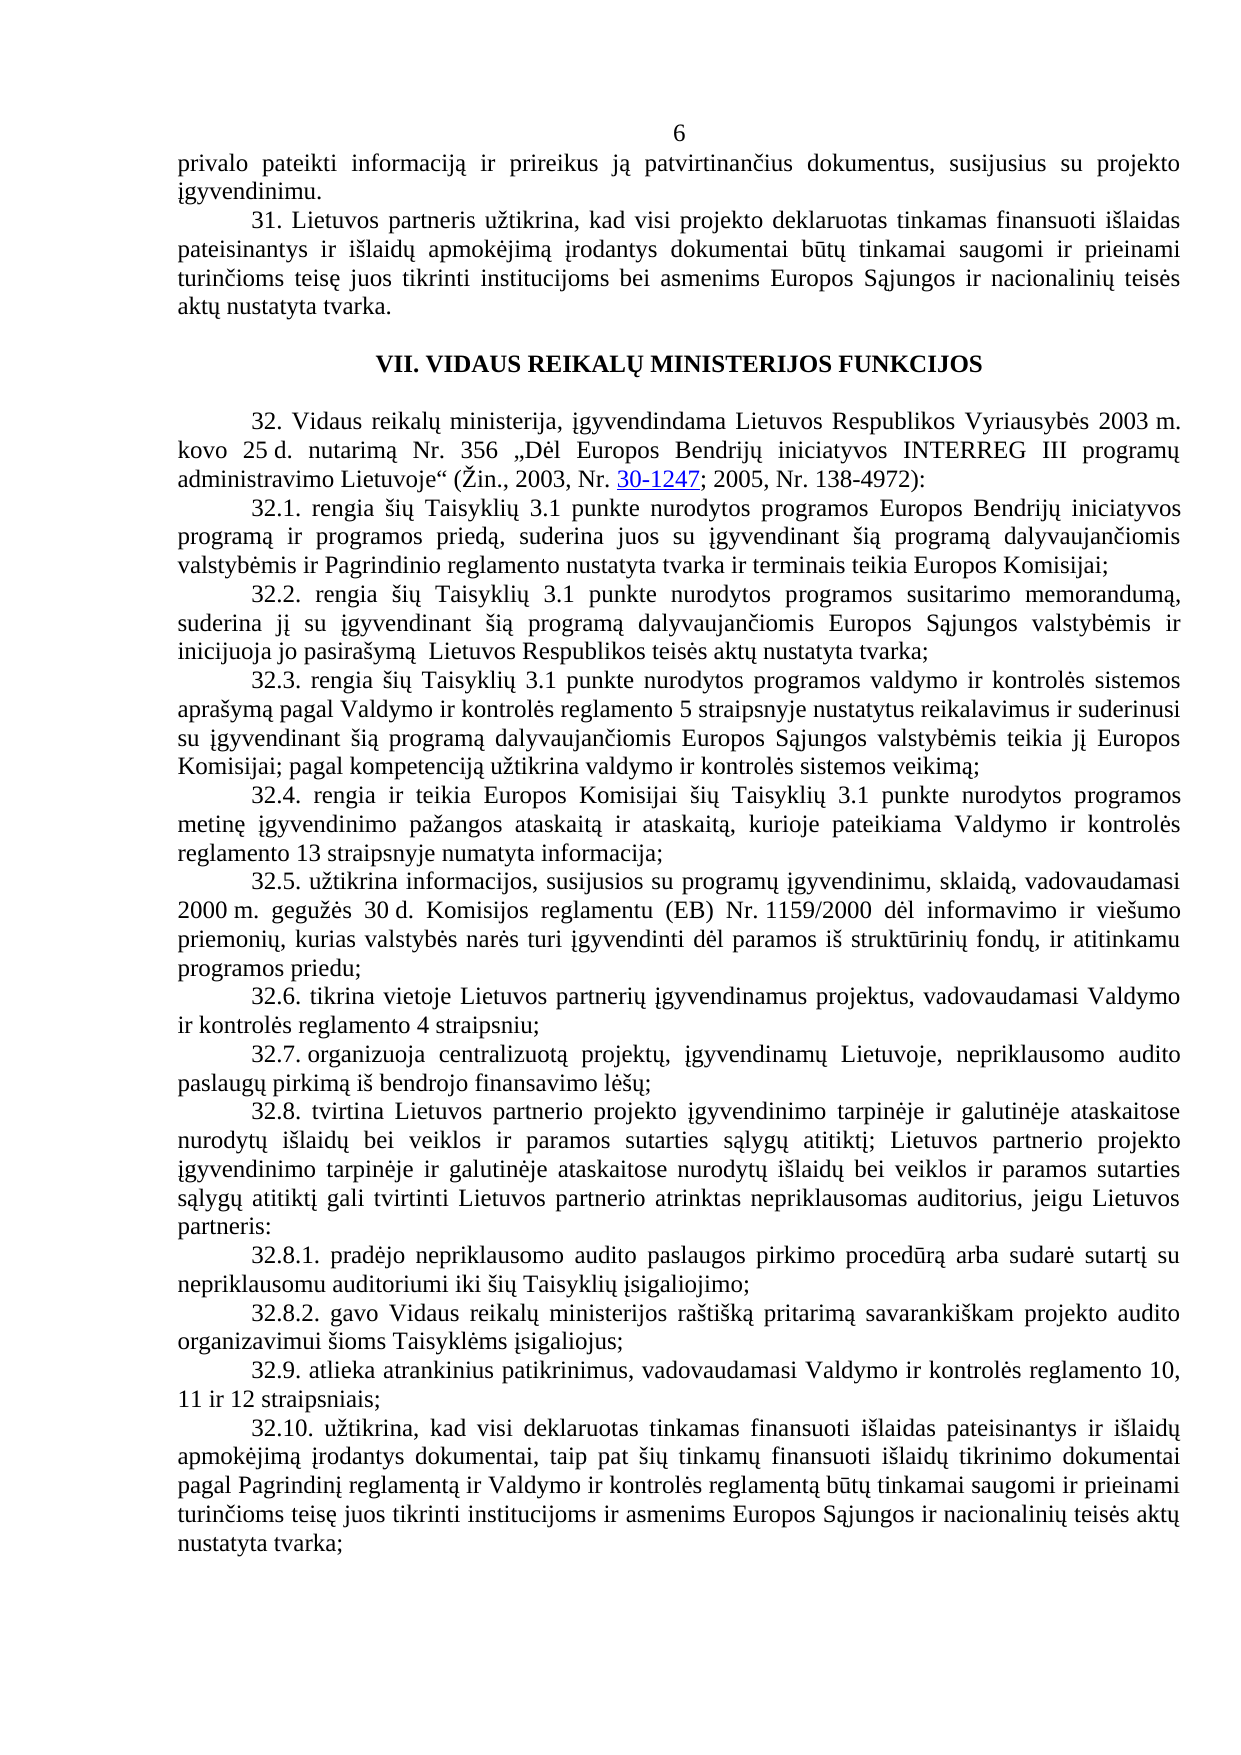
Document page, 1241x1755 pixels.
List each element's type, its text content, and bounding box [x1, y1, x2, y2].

text 32.8.1. pradėjo nepriklausomo audito paslaugos pirkimo procedūrą arba sudarė sutartį su nepriklausomu auditoriumi iki šių Taisyklių įsigaliojimo; [177, 1240, 1181, 1298]
text 32.2. rengia šių Taisyklių 3.1 punkte nurodytos programos susitarimo memorandumą, suderina jį su įgyvendinant šią programą dalyvaujančiomis Europos Sąjungos valstybėmis ir inicijuoja jo pasirašymą Lietuvos Respublikos teisės aktų nustatyta tvarka; [177, 579, 1181, 665]
text 32.9. atlieka atrankinius patikrinimus, vadovaudamasi Valdymo ir kontrolės reglamento 10, 11 ir 12 straipsniais; [177, 1355, 1181, 1413]
text 32.10. užtikrina, kad visi deklaruotas tinkamas finansuoti išlaidas pateisinantys ir išlaidų apmokėjimą įrodantys dokumentai, taip pat šių tinkamų finansuoti išlaidų tikrinimo dokumentai pagal Pagrindinį reglamentą ir Valdymo ir kontrolės reglamentą būtų tinkamai saugomi ir prieinami turinčioms teisę juos tikrinti institucijoms ir asmenims Europos Sąjungos ir nacionalinių teisės aktų nustatyta tvarka; [177, 1413, 1181, 1556]
text 32.3. rengia šių Taisyklių 3.1 punkte nurodytos programos valdymo ir kontrolės sistemos aprašymą pagal Valdymo ir kontrolės reglamento 5 straipsnyje nustatytus reikalavimus ir suderinusi su įgyvendinant šią programą dalyvaujančiomis Europos Sąjungos valstybėmis teikia jį Europos Komisijai; pagal kompetenciją užtikrina valdymo ir kontrolės sistemos veikimą; [177, 665, 1181, 780]
text 31. Lietuvos partneris užtikrina, kad visi projekto deklaruotas tinkamas finansuoti išlaidas pateisinantys ir išlaidų apmokėjimą įrodantys dokumentai būtų tinkamai saugomi ir prieinami turinčioms teisę juos tikrinti institucijoms bei asmenims Europos Sąjungos ir nacionalinių teisės aktų nustatyta tvarka. [177, 205, 1181, 320]
text 32.5. užtikrina informacijos, susijusios su programų įgyvendinimu, sklaidą, vadovaudamasi 2000 m. gegužės 30 d. Komisijos reglamentu (EB) Nr. 1159/2000 dėl informavimo ir viešumo priemonių, kurias valstybės narės turi įgyvendinti dėl paramos iš struktūrinių fondų, ir atitinkamu programos priedu; [177, 866, 1181, 981]
text 32.6. tikrina vietoje Lietuvos partnerių įgyvendinamus projektus, vadovaudamasi Valdymo ir kontrolės reglamento 4 straipsniu; [177, 981, 1181, 1039]
text 32. Vidaus reikalų ministerija, įgyvendindama Lietuvos Respublikos Vyriausybės 2003 m. kovo 25 d. nutarimą Nr. 356 „Dėl Europos Bendrijų iniciatyvos INTERREG III programų administravimo Lietuvoje“ (Žin., 2003, Nr. 30-1247; 2005, Nr. 138-4972): [177, 406, 1181, 493]
text 32.8.2. gavo Vidaus reikalų ministerijos raštišką pritarimą savarankiškam projekto audito organizavimui šioms Taisyklėms įsigaliojus; [177, 1298, 1181, 1355]
text 32.4. rengia ir teikia Europos Komisijai šių Taisyklių 3.1 punkte nurodytos programos metinę įgyvendinimo pažangos ataskaitą ir ataskaitą, kurioje pateikiama Valdymo ir kontrolės reglamento 13 straipsnyje numatyta informacija; [177, 780, 1181, 866]
text 32.7. organizuoja centralizuotą projektų, įgyvendinamų Lietuvoje, nepriklausomo audito paslaugų pirkimą iš bendrojo finansavimo lėšų; [177, 1039, 1181, 1096]
text privalo pateikti informaciją ir prireikus ją patvirtinančius dokumentus, susijusius su projekto įgyvendinimu. [177, 148, 1181, 205]
text 32.8. tvirtina Lietuvos partnerio projekto įgyvendinimo tarpinėje ir galutinėje ataskaitose nurodytų išlaidų bei veiklos ir paramos sutarties sąlygų atitiktį; Lietuvos partnerio projekto įgyvendinimo tarpinėje ir galutinėje ataskaitose nurodytų išlaidų bei veiklos ir paramos sutarties sąlygų atitiktį gali tvirtinti Lietuvos partnerio atrinktas nepriklausomas auditorius, jeigu Lietuvos partneris: [177, 1096, 1181, 1240]
text VII. VIDAUS REIKALŲ MINISTERIJOS FUNKCIJOS [177, 349, 1181, 378]
text 32.1. rengia šių Taisyklių 3.1 punkte nurodytos programos Europos Bendrijų iniciatyvos programą ir programos priedą, suderina juos su įgyvendinant šią programą dalyvaujančiomis valstybėmis ir Pagrindinio reglamento nustatyta tvarka ir terminais teikia Europos Komisijai; [177, 493, 1181, 579]
